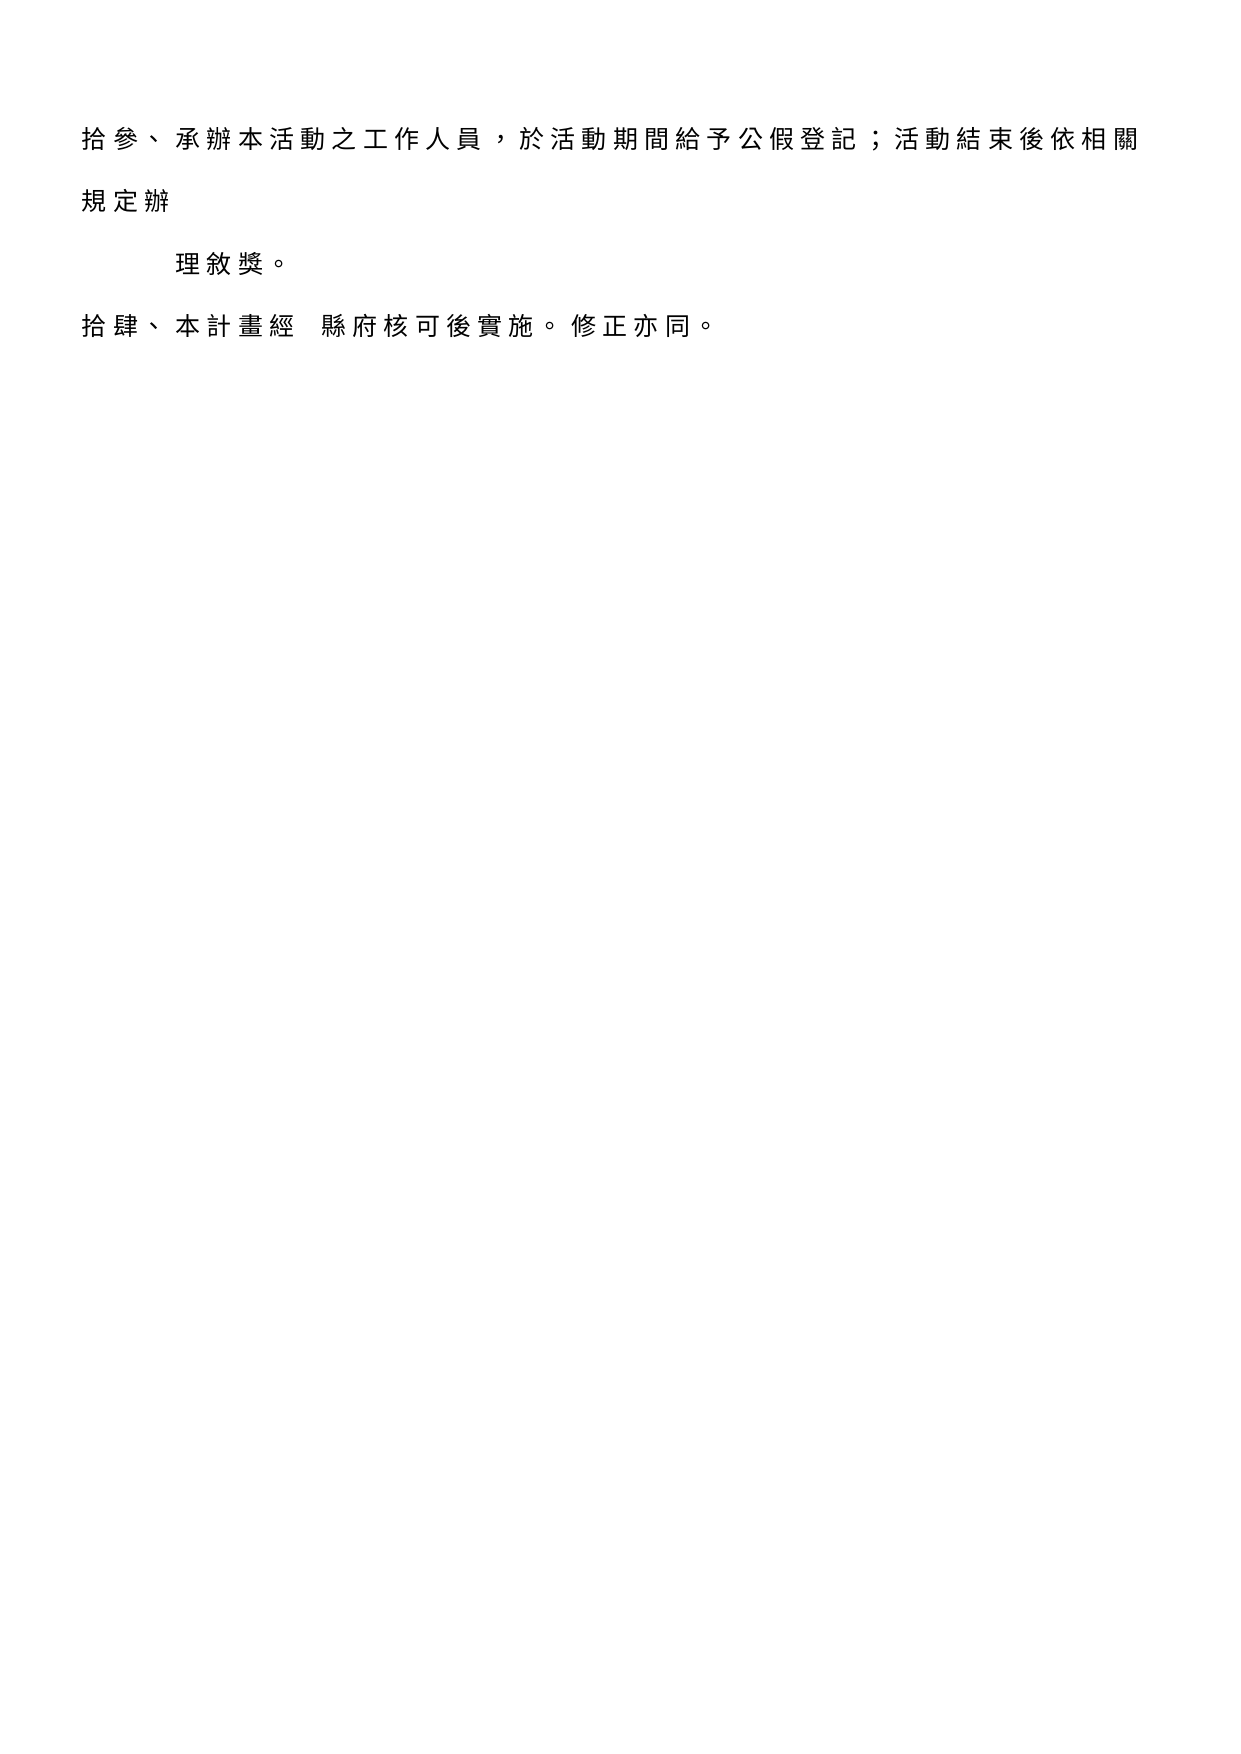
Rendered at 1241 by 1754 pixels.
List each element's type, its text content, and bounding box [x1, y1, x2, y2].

text 拾參、承辦本活動之工作人員，於活動期間給予公假登記；活動結束後依相關規定辦 [78, 96, 1162, 221]
text 理敘獎。 [78, 221, 1162, 283]
text 拾肆、本計畫經 縣府核可後實施。修正亦同。 [78, 283, 1162, 346]
